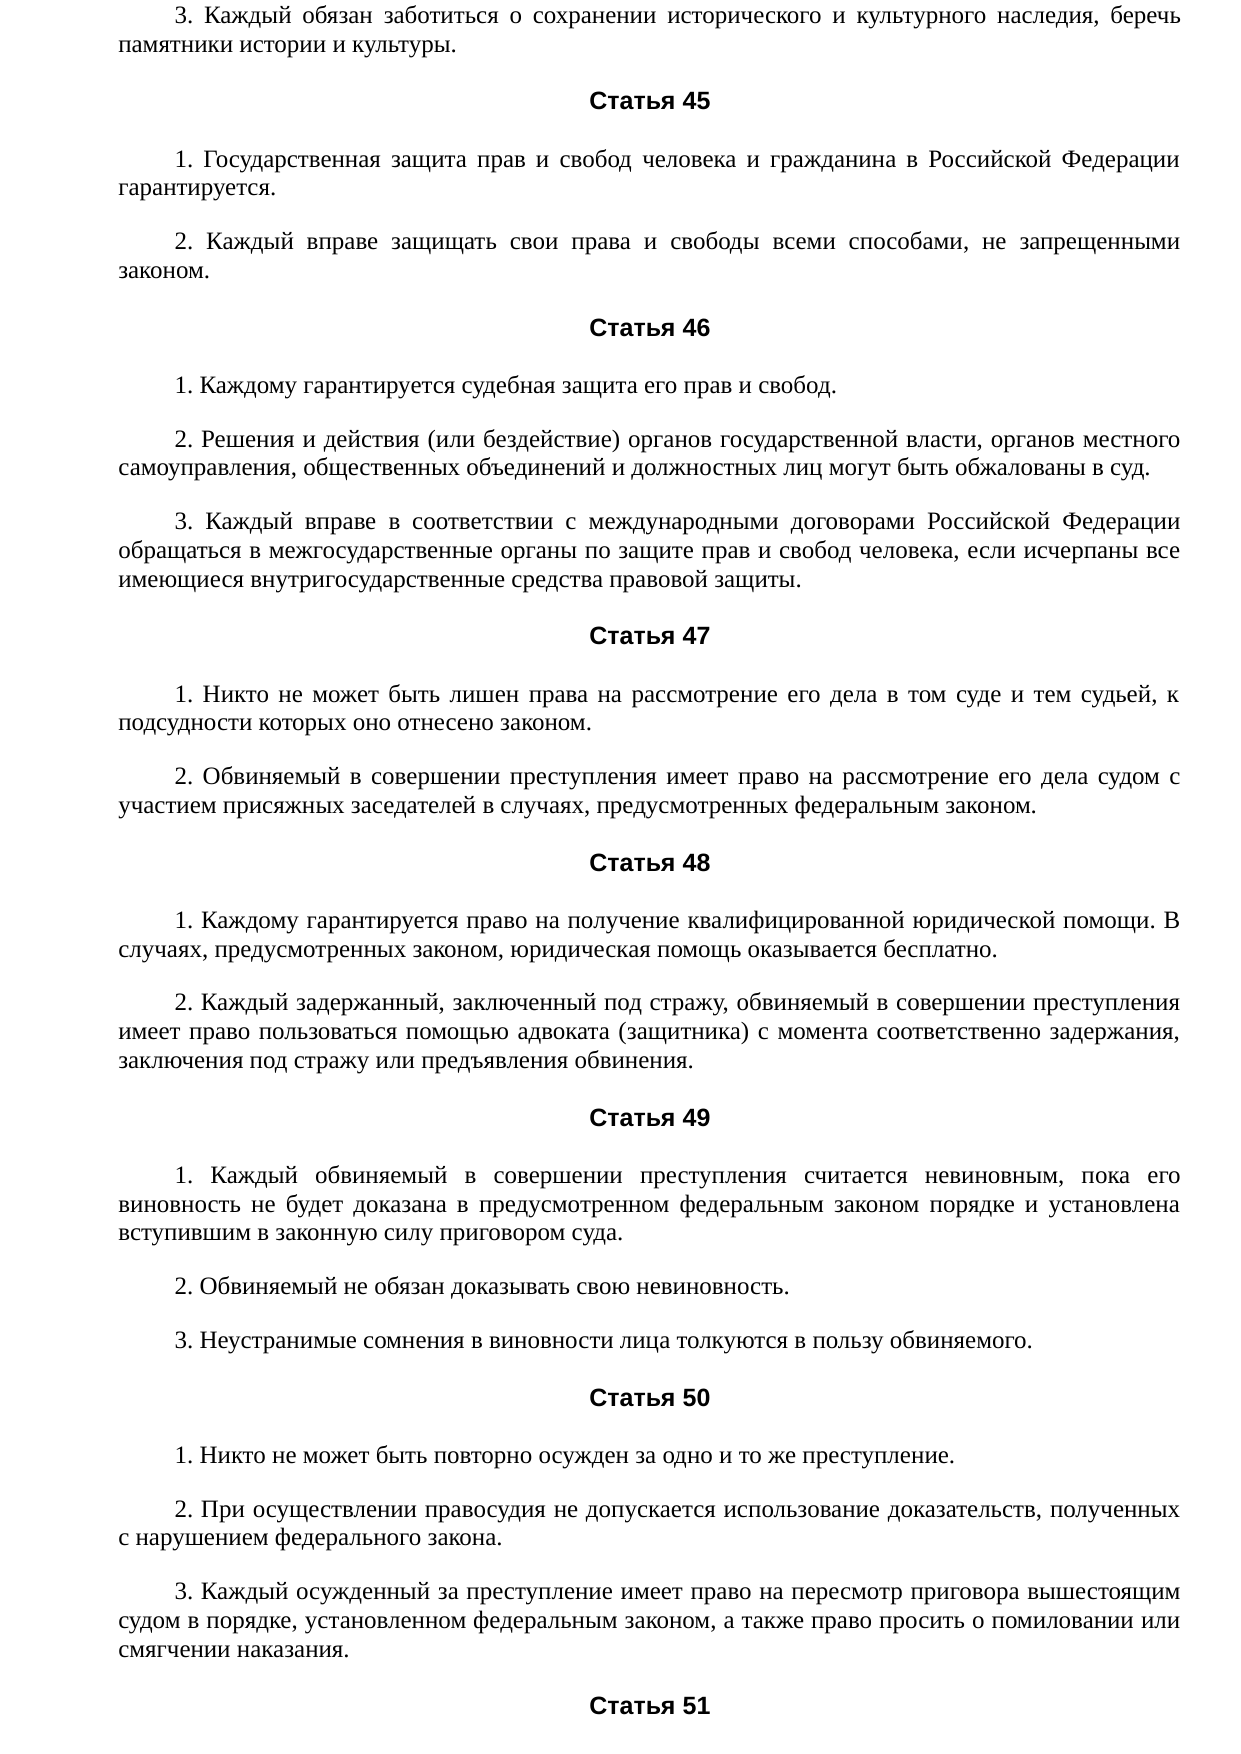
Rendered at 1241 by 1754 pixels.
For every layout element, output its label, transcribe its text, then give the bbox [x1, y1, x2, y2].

text 2. Каждый вправе защищать свои права и свободы всеми способами, не запрещенными законом. [118, 226, 1181, 284]
text 3. Каждый обязан заботиться о сохранении исторического и культурного наследия, беречь памятники истории и культуры. [118, 0, 1181, 57]
title Статья 45 [118, 86, 1181, 115]
title Статья 49 [118, 1102, 1181, 1131]
text 1. Никто не может быть повторно осужден за одно и то же преступление. [118, 1440, 1181, 1469]
text 2. Решения и действия (или бездействие) органов государственной власти, органов местного самоуправления, общественных объединений и должностных лиц могут быть обжалованы в суд. [118, 424, 1181, 481]
text 2. Обвиняемый не обязан доказывать свою невиновность. [118, 1271, 1181, 1300]
text 1. Государственная защита прав и свобод человека и гражданина в Российской Федерации гарантируется. [118, 144, 1181, 201]
title Статья 47 [118, 621, 1181, 650]
text 2. Обвиняемый в совершении преступления имеет право на рассмотрение его дела судом с участием присяжных заседателей в случаях, предусмотренных федеральным законом. [118, 761, 1181, 819]
title Статья 51 [118, 1691, 1181, 1720]
text 1. Никто не может быть лишен права на рассмотрение его дела в том суде и тем судьей, к подсудности которых оно отнесено законом. [118, 679, 1181, 736]
text 2. При осуществлении правосудия не допускается использование доказательств, полученных с нарушением федерального закона. [118, 1494, 1181, 1551]
text 2. Каждый задержанный, заключенный под стражу, обвиняемый в совершении преступления имеет право пользоваться помощью адвоката (защитника) с момента соответственно задержания, заключения под стражу или предъявления обвинения. [118, 987, 1181, 1074]
title Статья 46 [118, 312, 1181, 341]
title Статья 50 [118, 1382, 1181, 1411]
text 1. Каждому гарантируется право на получение квалифицированной юридической помощи. В случаях, предусмотренных законом, юридическая помощь оказывается бесплатно. [118, 905, 1181, 962]
text 3. Каждый осужденный за преступление имеет право на пересмотр приговора вышестоящим судом в порядке, установленном федеральным законом, а также право просить о помиловании или смягчении наказания. [118, 1576, 1181, 1662]
text 3. Каждый вправе в соответствии с международными договорами Российской Федерации обращаться в межгосударственные органы по защите прав и свобод человека, если исчерпаны все имеющиеся внутригосударственные средства правовой защиты. [118, 506, 1181, 592]
text 1. Каждый обвиняемый в совершении преступления считается невиновным, пока его виновность не будет доказана в предусмотренном федеральным законом порядке и установлена вступившим в законную силу приговором суда. [118, 1160, 1181, 1246]
text 1. Каждому гарантируется судебная защита его прав и свобод. [118, 370, 1181, 399]
text 3. Неустранимые сомнения в виновности лица толкуются в пользу обвиняемого. [118, 1325, 1181, 1354]
title Статья 48 [118, 847, 1181, 876]
